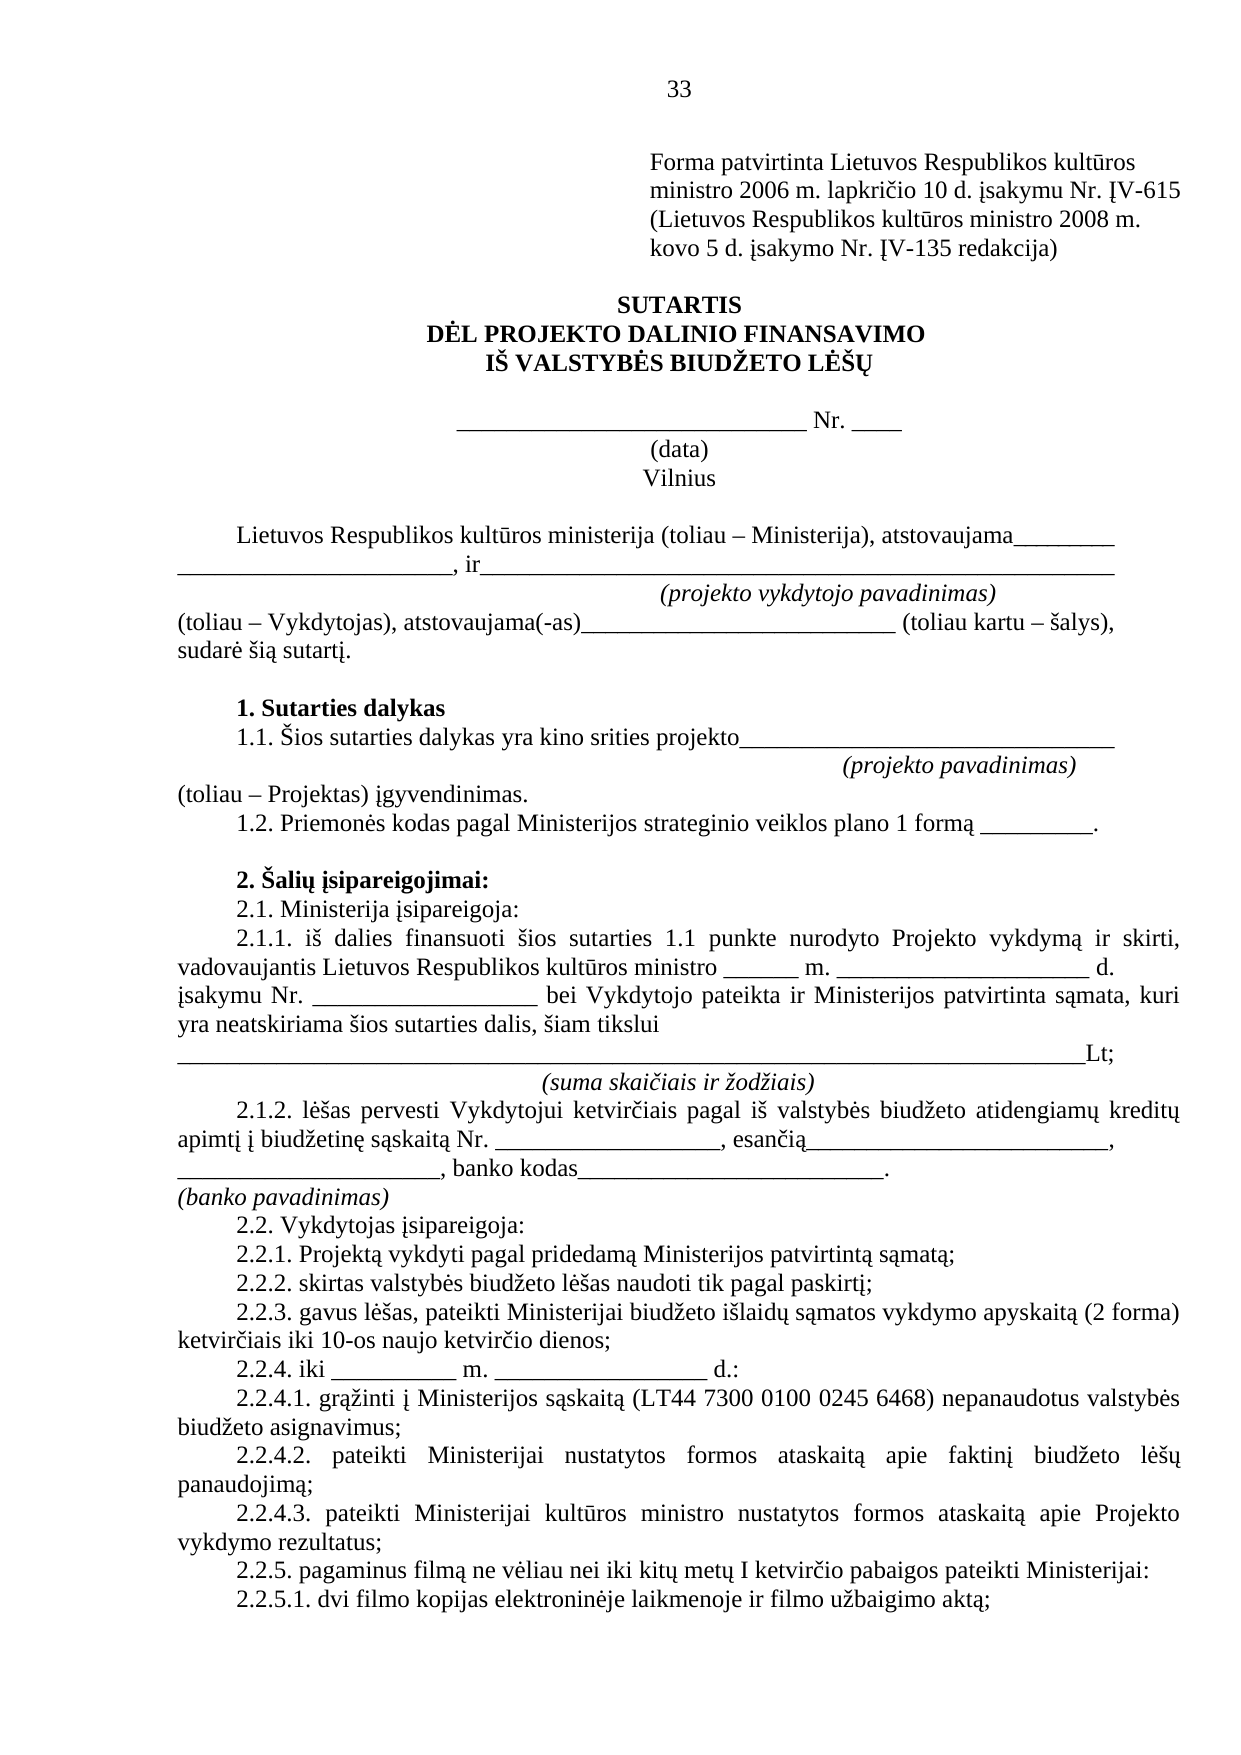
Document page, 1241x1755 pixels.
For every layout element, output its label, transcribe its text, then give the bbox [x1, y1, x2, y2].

text _____________________, banko kodas . [177, 1153, 1181, 1182]
text 1.1. Šios sutarties dalykas yra kino srities projekto [177, 722, 1181, 751]
text 1.2. Priemonės kodas pagal Ministerijos strateginio veiklos plano 1 formą _________. [177, 808, 1181, 837]
text 2.2.4.3. pateikti Ministerijai kultūros ministro nustatytos formos ataskaitą apie Projekto vykdymo rezultatus; [177, 1498, 1181, 1556]
text 2.2.1. Projektą vykdyti pagal pridedamą Ministerijos patvirtintą sąmatą; [177, 1239, 1181, 1268]
text 2.2.4.1. grąžinti į Ministerijos sąskaitą (LT44 7300 0100 0245 6468) nepanaudotus valstybės biudžeto asignavimus; [177, 1383, 1181, 1441]
text sudarė šią sutartį. [177, 636, 1181, 664]
text (projekto pavadinimas) [740, 751, 1181, 779]
text (Lietuvos Respublikos kultūros ministro 2008 m. kovo 5 d. įsakymo Nr. ĮV-135 redakcija) [649, 204, 1181, 262]
text 2.1. Ministerija įsipareigoja: [177, 894, 1181, 923]
text (banko pavadinimas) [177, 1182, 1181, 1211]
text Lietuvos Respublikos kultūros ministerija (toliau – Ministerija), atstovaujama [177, 521, 1181, 549]
text (projekto vykdytojo pavadinimas) [477, 578, 1181, 607]
text (toliau – Vykdytojas), atstovaujama(-as) (toliau kartu – šalys), [177, 607, 1181, 636]
text ____________________________ Nr. ____ [177, 406, 1181, 434]
text 2.2.5. pagaminus filmą ne vėliau nei iki kitų metų I ketvirčio pabaigos pateikti Ministerijai: [177, 1556, 1181, 1584]
text 1. Sutarties dalykas [177, 693, 1181, 722]
text 2.1.2. lėšas pervesti Vykdytojui ketvirčiais pagal iš valstybės biudžeto atidengiamų kreditų apimtį į biudžetinę sąskaitą Nr. __________________, esančią , [177, 1096, 1181, 1153]
text Forma patvirtinta Lietuvos Respublikos kultūros ministro 2006 m. lapkričio 10 d. įsakymu Nr. ĮV-615 [649, 147, 1181, 204]
text DĖL PROJEKTO DALINIO FINANSAVIMO IŠ VALSTYBĖS BIUDŽETO LĖŠŲ [177, 319, 1181, 377]
text Vilnius [177, 463, 1181, 492]
text SUTARTIS [177, 291, 1181, 319]
text (suma skaičiais ir žodžiais) [177, 1067, 1181, 1096]
text įsakymu Nr. __________________ bei Vykdytojo pateikta ir Ministerijos patvirtinta sąmata, kuri yra neatskiriama šios sutarties dalis, šiam tikslui [177, 981, 1181, 1038]
text 2.1.1. iš dalies finansuoti šios sutarties 1.1 punkte nurodyto Projekto vykdymą ir skirti, vadovaujantis Lietuvos Respublikos kultūros ministro ______ m. d. [177, 923, 1181, 981]
text 2.2.2. skirtas valstybės biudžeto lėšas naudoti tik pagal paskirtį; [177, 1268, 1181, 1297]
text 2.2.4.2. pateikti Ministerijai nustatytos formos ataskaitą apie faktinį biudžeto lėšų panaudojimą; [177, 1441, 1181, 1498]
text 2.2.4. iki __________ m. _________________ d.: [177, 1354, 1181, 1383]
text _ Lt; [177, 1038, 1181, 1067]
text 2.2. Vykdytojas įsipareigoja: [177, 1211, 1181, 1239]
text 2.2.3. gavus lėšas, pateikti Ministerijai biudžeto išlaidų sąmatos vykdymo apyskaitą (2 forma) ketvirčiais iki 10-os naujo ketvirčio dienos; [177, 1297, 1181, 1354]
text 2. Šalių įsipareigojimai: [177, 866, 1181, 894]
text (toliau – Projektas) įgyvendinimas. [177, 779, 1181, 808]
text 2.2.5.1. dvi filmo kopijas elektroninėje laikmenoje ir filmo užbaigimo aktą; [177, 1584, 1181, 1613]
text ______________________, ir [177, 549, 1181, 578]
text (data) [177, 434, 1181, 463]
